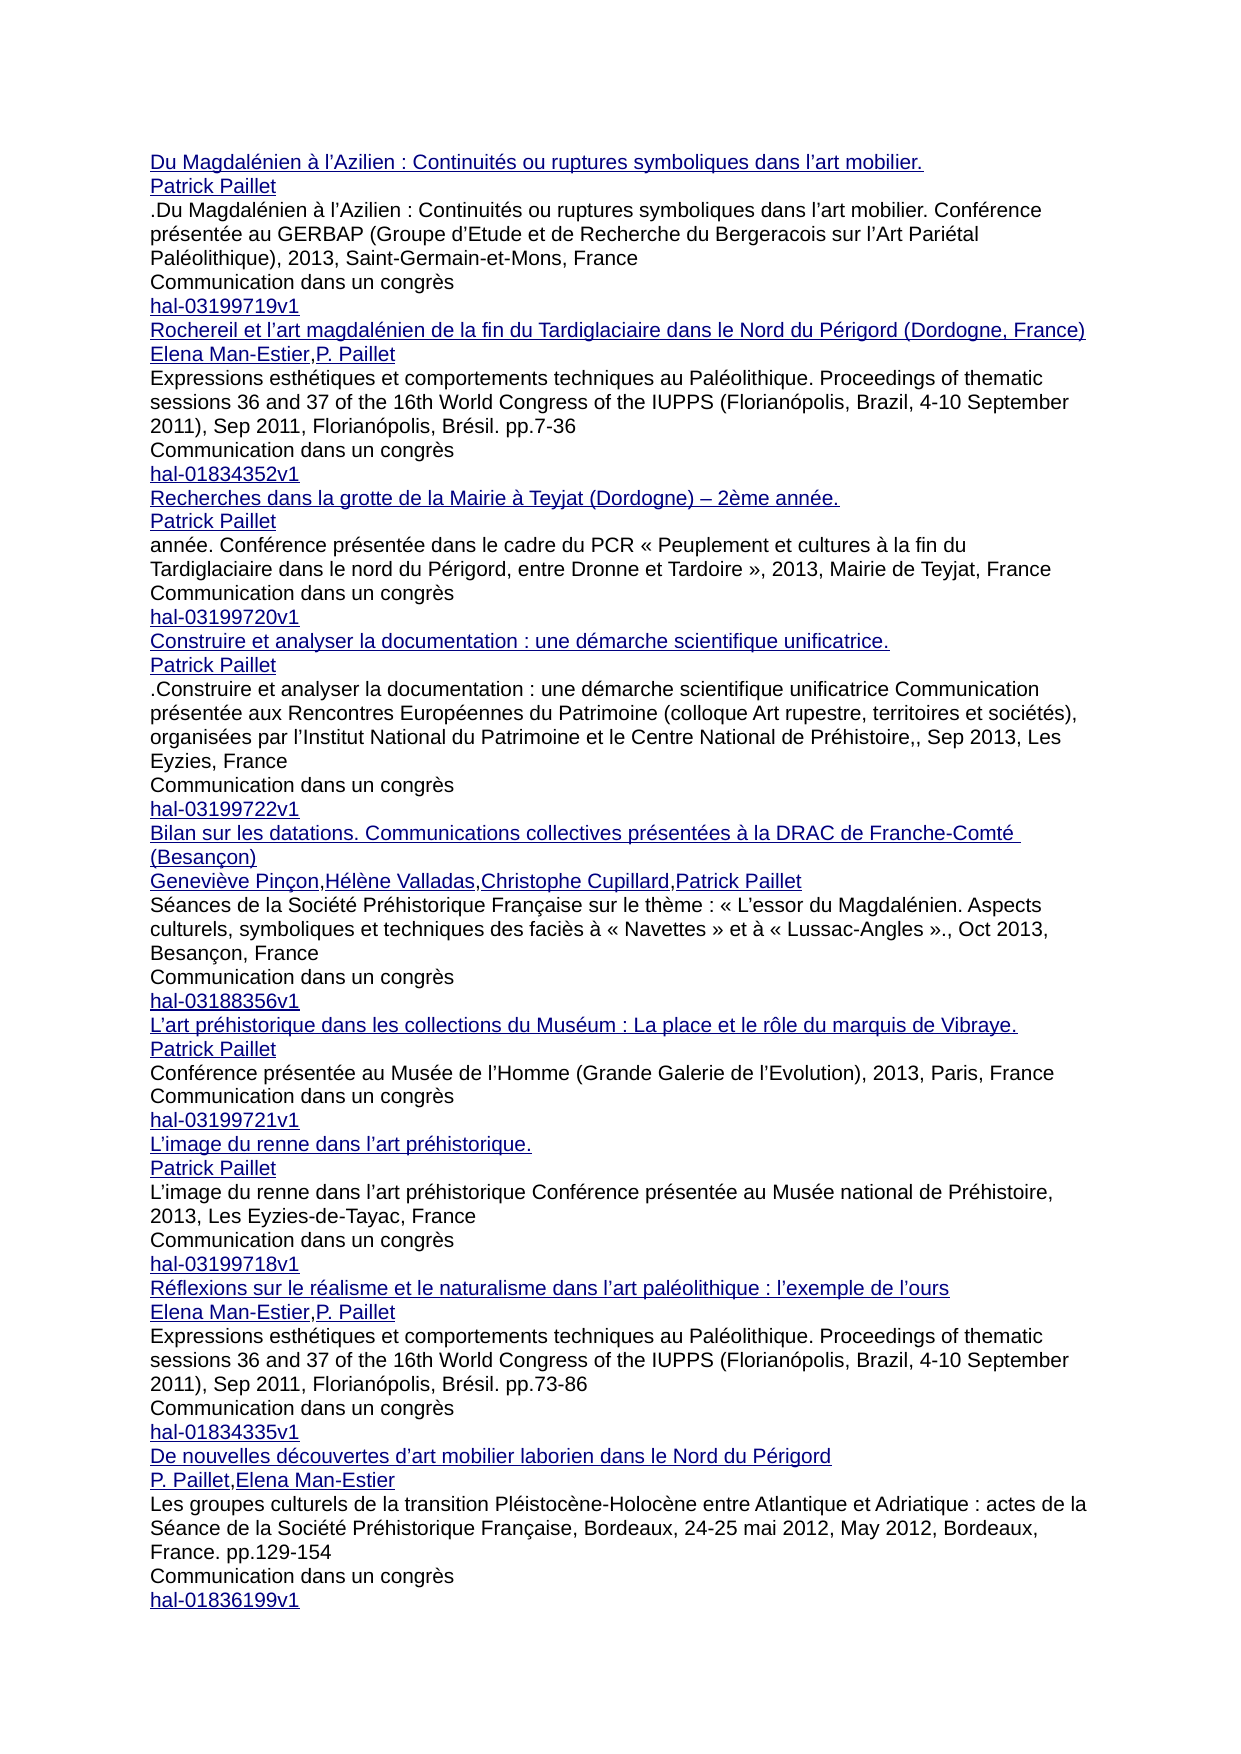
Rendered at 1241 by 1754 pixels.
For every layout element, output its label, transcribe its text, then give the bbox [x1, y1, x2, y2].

table_cell L’art préhistorique dans les collections du Muséum : La place et le rôle du marquis de Vibraye. Patrick Paillet Conférence présentée au Musée de l’Homme (Grande Galerie de l’Evolution), 2013, Paris, France Communication dans un congrès hal-03199721v1 [150, 1013, 1090, 1132]
table_cell De nouvelles découvertes d’art mobilier laborien dans le Nord du Périgord P. Paillet,Elena Man-Estier Les groupes culturels de la transition Pléistocène-Holocène entre Atlantique et Adriatique : actes de la Séance de la Société Préhistorique Française, Bordeaux, 24-25 mai 2012, May 2012, Bordeaux, France. pp.129-154 Communication dans un congrès hal-01836199v1 [150, 1444, 1090, 1611]
table_cell Recherches dans la grotte de la Mairie à Teyjat (Dordogne) – 2ème année. Patrick Paillet année. Conférence présentée dans le cadre du PCR « Peuplement et cultures à la fin du Tardiglaciaire dans le nord du Périgord, entre Dronne et Tardoire », 2013, Mairie de Teyjat, France Communication dans un congrès hal-03199720v1 [150, 485, 1090, 629]
table_cell L’image du renne dans l’art préhistorique. Patrick Paillet L’image du renne dans l’art préhistorique Conférence présentée au Musée national de Préhistoire, 2013, Les Eyzies-de-Tayac, France Communication dans un congrès hal-03199718v1 [150, 1132, 1090, 1276]
table_cell Construire et analyser la documentation : une démarche scientifique unificatrice. Patrick Paillet .Construire et analyser la documentation : une démarche scientifique unificatrice Communication présentée aux Rencontres Européennes du Patrimoine (colloque Art rupestre, territoires et sociétés), organisées par l’Institut National du Patrimoine et le Centre National de Préhistoire,, Sep 2013, Les Eyzies, France Communication dans un congrès hal-03199722v1 [150, 629, 1090, 821]
table_cell Bilan sur les datations. Communications collectives présentées à la DRAC de Franche-Comté (Besançon) Geneviève Pinçon,Hélène Valladas,Christophe Cupillard,Patrick Paillet Séances de la Société Préhistorique Française sur le thème : « L’essor du Magdalénien. Aspects culturels, symboliques et techniques des faciès à « Navettes » et à « Lussac-Angles »., Oct 2013, Besançon, France Communication dans un congrès hal-03188356v1 [150, 821, 1090, 1012]
table_cell Du Magdalénien à l’Azilien : Continuités ou ruptures symboliques dans l’art mobilier. Patrick Paillet .Du Magdalénien à l’Azilien : Continuités ou ruptures symboliques dans l’art mobilier. Conférence présentée au GERBAP (Groupe d’Etude et de Recherche du Bergeracois sur l’Art Pariétal Paléolithique), 2013, Saint-Germain-et-Mons, France Communication dans un congrès hal-03199719v1 [150, 150, 1090, 318]
table_cell Rochereil et l’art magdalénien de la fin du Tardiglaciaire dans le Nord du Périgord (Dordogne, France) Elena Man-Estier,P. Paillet Expressions esthétiques et comportements techniques au Paléolithique. Proceedings of thematic sessions 36 and 37 of the 16th World Congress of the IUPPS (Florianópolis, Brazil, 4-10 September 2011), Sep 2011, Florianópolis, Brésil. pp.7-36 Communication dans un congrès hal-01834352v1 [150, 318, 1090, 485]
table_cell Réflexions sur le réalisme et le naturalisme dans l’art paléolithique : l’exemple de l’ours Elena Man-Estier,P. Paillet Expressions esthétiques et comportements techniques au Paléolithique. Proceedings of thematic sessions 36 and 37 of the 16th World Congress of the IUPPS (Florianópolis, Brazil, 4-10 September 2011), Sep 2011, Florianópolis, Brésil. pp.73-86 Communication dans un congrès hal-01834335v1 [150, 1276, 1090, 1444]
